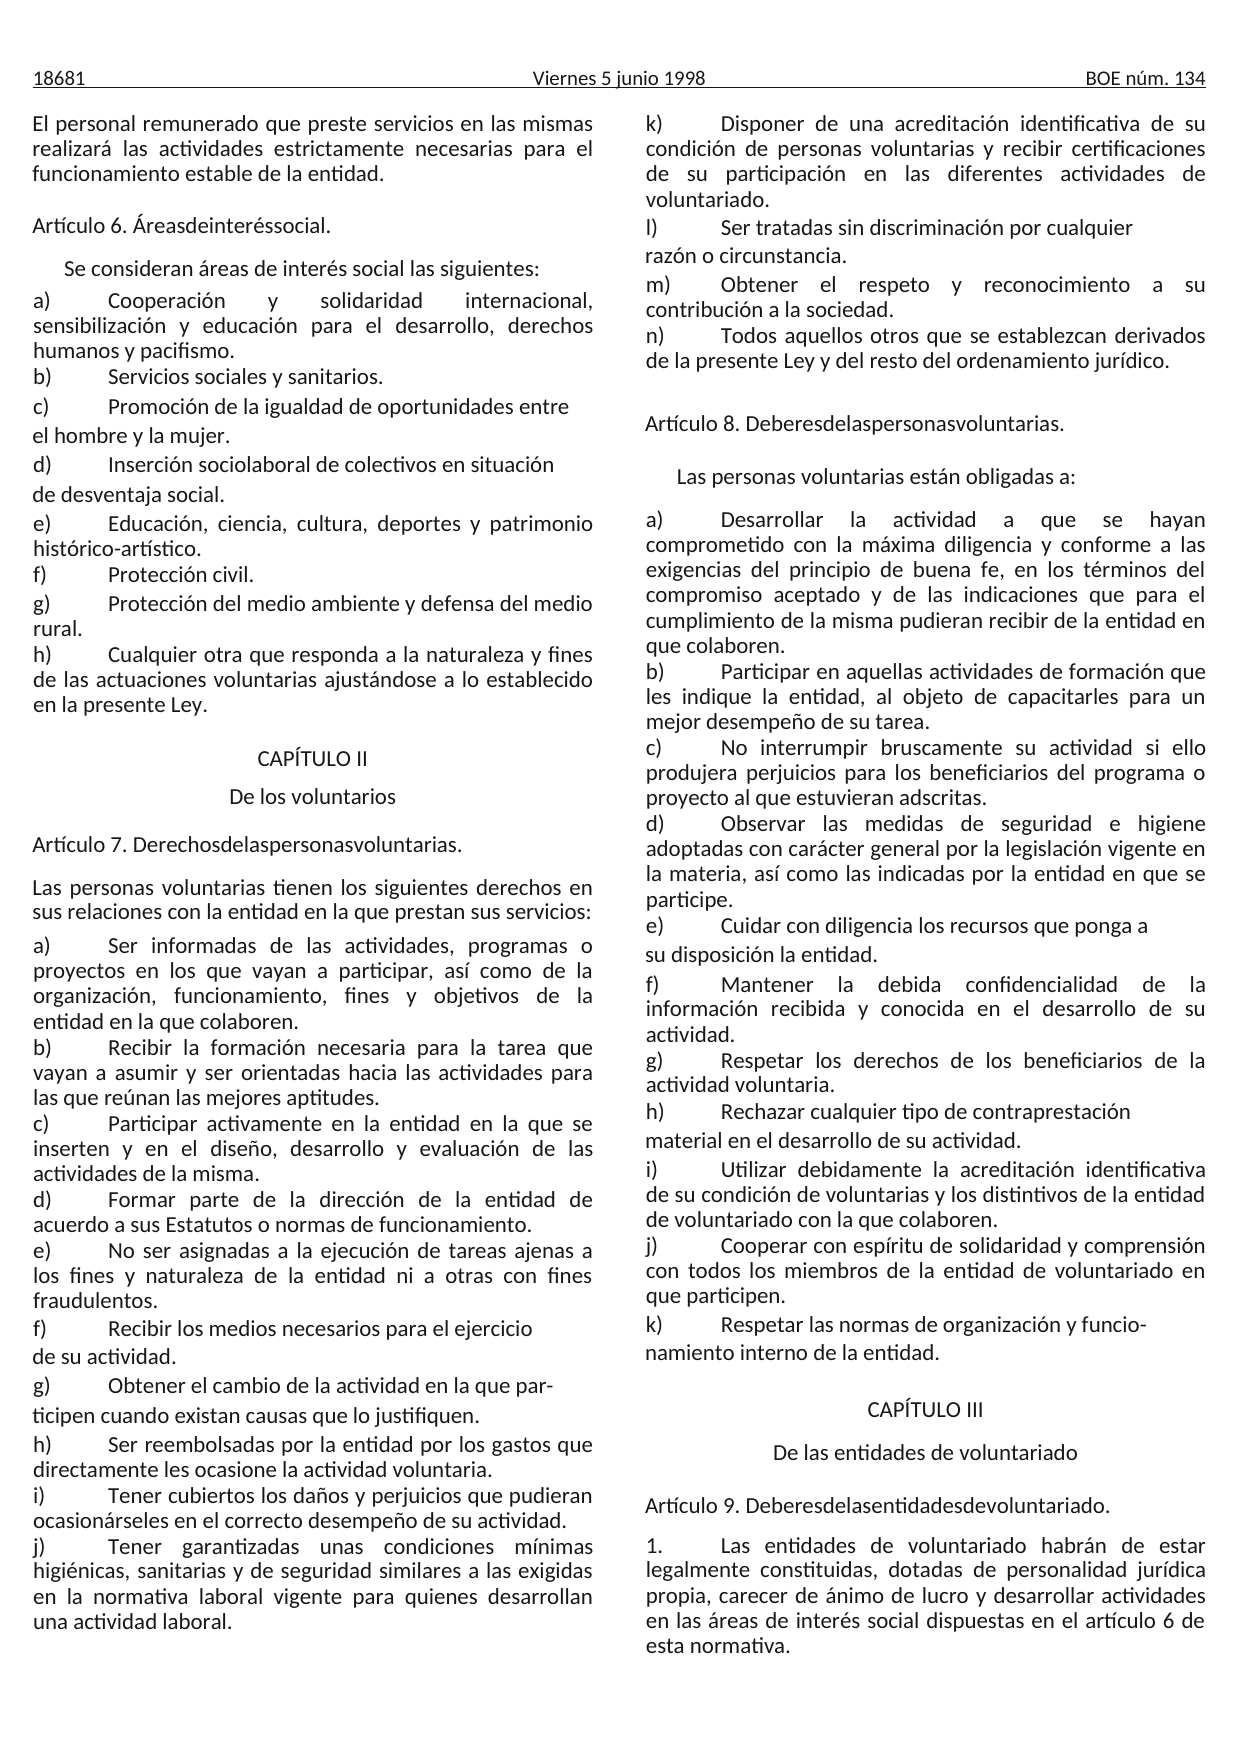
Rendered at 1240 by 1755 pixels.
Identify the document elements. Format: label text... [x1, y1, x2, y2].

text namiento interno de la entidad. [645, 1340, 1207, 1365]
list Recibir los medios necesarios para el ejercicio [33, 1314, 594, 1342]
list Ser reembolsadas por la entidad por los gastos que directamente les ocasione la actividad voluntaria. [33, 1432, 594, 1483]
list Servicios sociales y sanitarios. [33, 364, 594, 390]
list Educación, ciencia, cultura, deportes y patrimonio histórico-artístico. [33, 511, 594, 562]
list Rechazar cualquier tipo de contraprestación [646, 1099, 1207, 1124]
text El personal remunerado que preste servicios en las mismas realizará las actividades estrictamente necesarias para el funcionamiento estable de la entidad. [32, 112, 594, 188]
text Artículo 8. Deberesdelaspersonasvoluntarias. [645, 411, 1207, 436]
list Disponer de una acreditación identificativa de su condición de personas voluntarias y recibir certificaciones de su participación en las diferentes actividades de voluntariado. [646, 112, 1207, 213]
text De las entidades de voluntariado [670, 1438, 1181, 1466]
list Cualquier otra que responda a la naturaleza y fines de las actuaciones voluntarias ajustándose a lo establecido en la presente Ley. [33, 642, 594, 718]
list Protección civil. [33, 562, 594, 587]
text Se consideran áreas de interés social las siguientes: [64, 256, 594, 281]
text el hombre y la mujer. [32, 423, 594, 448]
list Protección del medio ambiente y defensa del medio rural. [33, 592, 594, 642]
list Cooperar con espíritu de solidaridad y comprensión con todos los miembros de la entidad de voluntariado en que participen. [646, 1234, 1207, 1310]
text Artículo 7. Derechosdelaspersonasvoluntarias. [32, 833, 594, 858]
text De los voluntarios [57, 782, 568, 810]
list Las entidades de voluntariado habrán de estar legalmente constituidas, dotadas de personalidad jurídica propia, carecer de ánimo de lucro y desarrollar actividades en las áreas de interés social dispuestas en el artículo 6 de esta normativa. [646, 1533, 1207, 1659]
list Observar las medidas de seguridad e higiene adoptadas con carácter general por la legislación vigente en la materia, así como las indicadas por la entidad en que se participe. [646, 812, 1207, 913]
list Desarrollar la actividad a que se hayan comprometido con la máxima diligencia y conforme a las exigencias del principio de buena fe, en los términos del compromiso aceptado y de las indicaciones que para el cumplimiento de la misma pudieran recibir de la entidad en que colaboren. [646, 507, 1207, 659]
list Inserción sociolaboral de colectivos en situación [33, 453, 594, 478]
list Cuidar con diligencia los recursos que ponga a [646, 913, 1207, 938]
list Formar parte de la dirección de la entidad de acuerdo a sus Estatutos o normas de funcionamiento. [33, 1187, 594, 1238]
list No ser asignadas a la ejecución de tareas ajenas a los fines y naturaleza de la entidad ni a otras con fines fraudulentos. [33, 1238, 594, 1314]
list Cooperación y solidaridad internacional, sensibilización y educación para el desarrollo, derechos humanos y pacifismo. [33, 288, 594, 364]
list Utilizar debidamente la acreditación identificativa de su condición de voluntarias y los distintivos de la entidad de voluntariado con la que colaboren. [646, 1158, 1207, 1233]
text su disposición la entidad. [645, 943, 1207, 968]
list Ser tratadas sin discriminación por cualquier [646, 213, 1207, 241]
text material en el desarrollo de su actividad. [645, 1128, 1207, 1153]
text de su actividad. [32, 1344, 594, 1369]
text ticipen cuando existan causas que lo justifiquen. [32, 1403, 594, 1428]
text Las personas voluntarias tienen los siguientes derechos en sus relaciones con la entidad en la que prestan sus servicios: [32, 875, 594, 925]
list Recibir la formación necesaria para la tarea que vayan a asumir y ser orientadas hacia las actividades para las que reúnan las mejores aptitudes. [33, 1035, 594, 1111]
list Respetar los derechos de los beneficiarios de la actividad voluntaria. [646, 1048, 1207, 1099]
list Obtener el respeto y reconocimiento a su contribución a la sociedad. [646, 272, 1207, 323]
subtitle CAPÍTULO III [646, 1395, 1205, 1423]
subtitle CAPÍTULO II [33, 744, 592, 772]
list Ser informadas de las actividades, programas o proyectos en los que vayan a participar, así como de la organización, funcionamiento, fines y objetivos de la entidad en la que colaboren. [33, 934, 594, 1035]
list No interrumpir bruscamente su actividad si ello produjera perjuicios para los beneficiarios del programa o proyecto al que estuvieran adscritas. [646, 736, 1207, 811]
list Tener cubiertos los daños y perjuicios que pudieran ocasionárseles en el correcto desempeño de su actividad. [33, 1483, 594, 1534]
list Tener garantizadas unas condiciones mínimas higiénicas, sanitarias y de seguridad similares a las exigidas en la normativa laboral vigente para quienes desarrollan una actividad laboral. [33, 1534, 594, 1635]
list Obtener el cambio de la actividad en la que par- [33, 1374, 594, 1399]
text razón o circunstancia. [645, 243, 1207, 268]
text Artículo 9. Deberesdelasentidadesdevoluntariado. [645, 1493, 1207, 1518]
list Mantener la debida confidencialidad de la información recibida y conocida en el desarrollo de su actividad. [646, 972, 1207, 1048]
list Promoción de la igualdad de oportunidades entre [33, 394, 594, 419]
list Todos aquellos otros que se establezcan derivados de la presente Ley y del resto del ordenamiento jurídico. [646, 323, 1207, 374]
text de desventaja social. [32, 482, 594, 507]
list Respetar las normas de organización y funcio- [646, 1310, 1207, 1338]
list Participar en aquellas actividades de formación que les indique la entidad, al objeto de capacitarles para un mejor desempeño de su tarea. [646, 659, 1207, 735]
list Participar activamente en la entidad en la que se inserten y en el diseño, desarrollo y evaluación de las actividades de la misma. [33, 1111, 594, 1187]
text Las personas voluntarias están obligadas a: [677, 464, 1207, 489]
text Artículo 6. Áreasdeinteréssocial. [32, 214, 594, 239]
